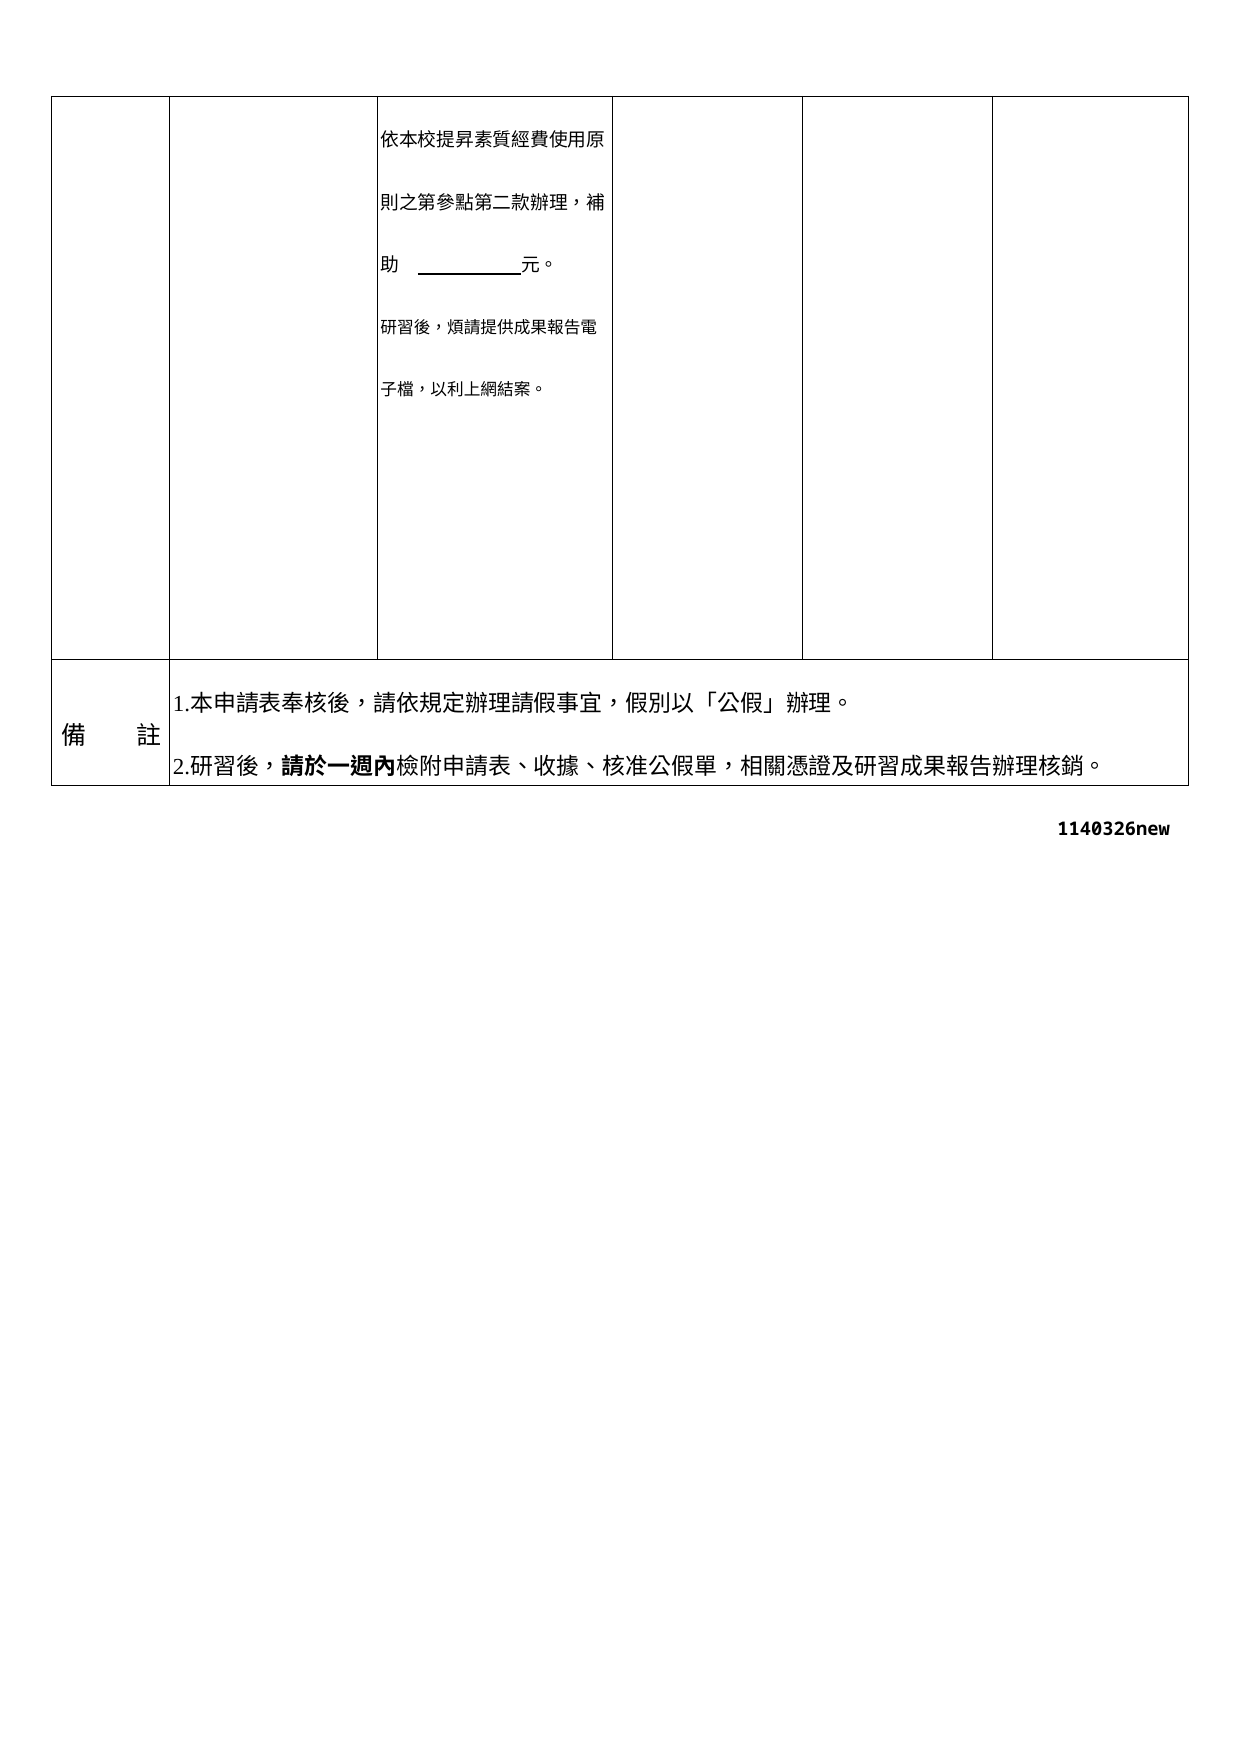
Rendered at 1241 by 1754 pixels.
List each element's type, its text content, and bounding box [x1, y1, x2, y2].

table_cell 備 註 [52, 660, 169, 785]
table_cell [52, 97, 169, 659]
table_cell [993, 97, 1188, 659]
table_cell [170, 97, 377, 659]
table_cell [803, 97, 992, 659]
table_cell 依本校提昇素質經費使用原則之第參點第二款辦理，補助 元。 研習後，煩請提供成果報告電子檔，以利上網結案。 [378, 97, 612, 659]
table_cell 1.本申請表奉核後，請依規定辦理請假事宜，假別以「公假」辦理。 2.研習後，請於一週內檢附申請表、收據、核准公假單，相關憑證及研習成果報告辦理核銷。 [170, 660, 1188, 785]
table_cell [613, 97, 802, 659]
text 1140326new [71, 786, 1169, 849]
